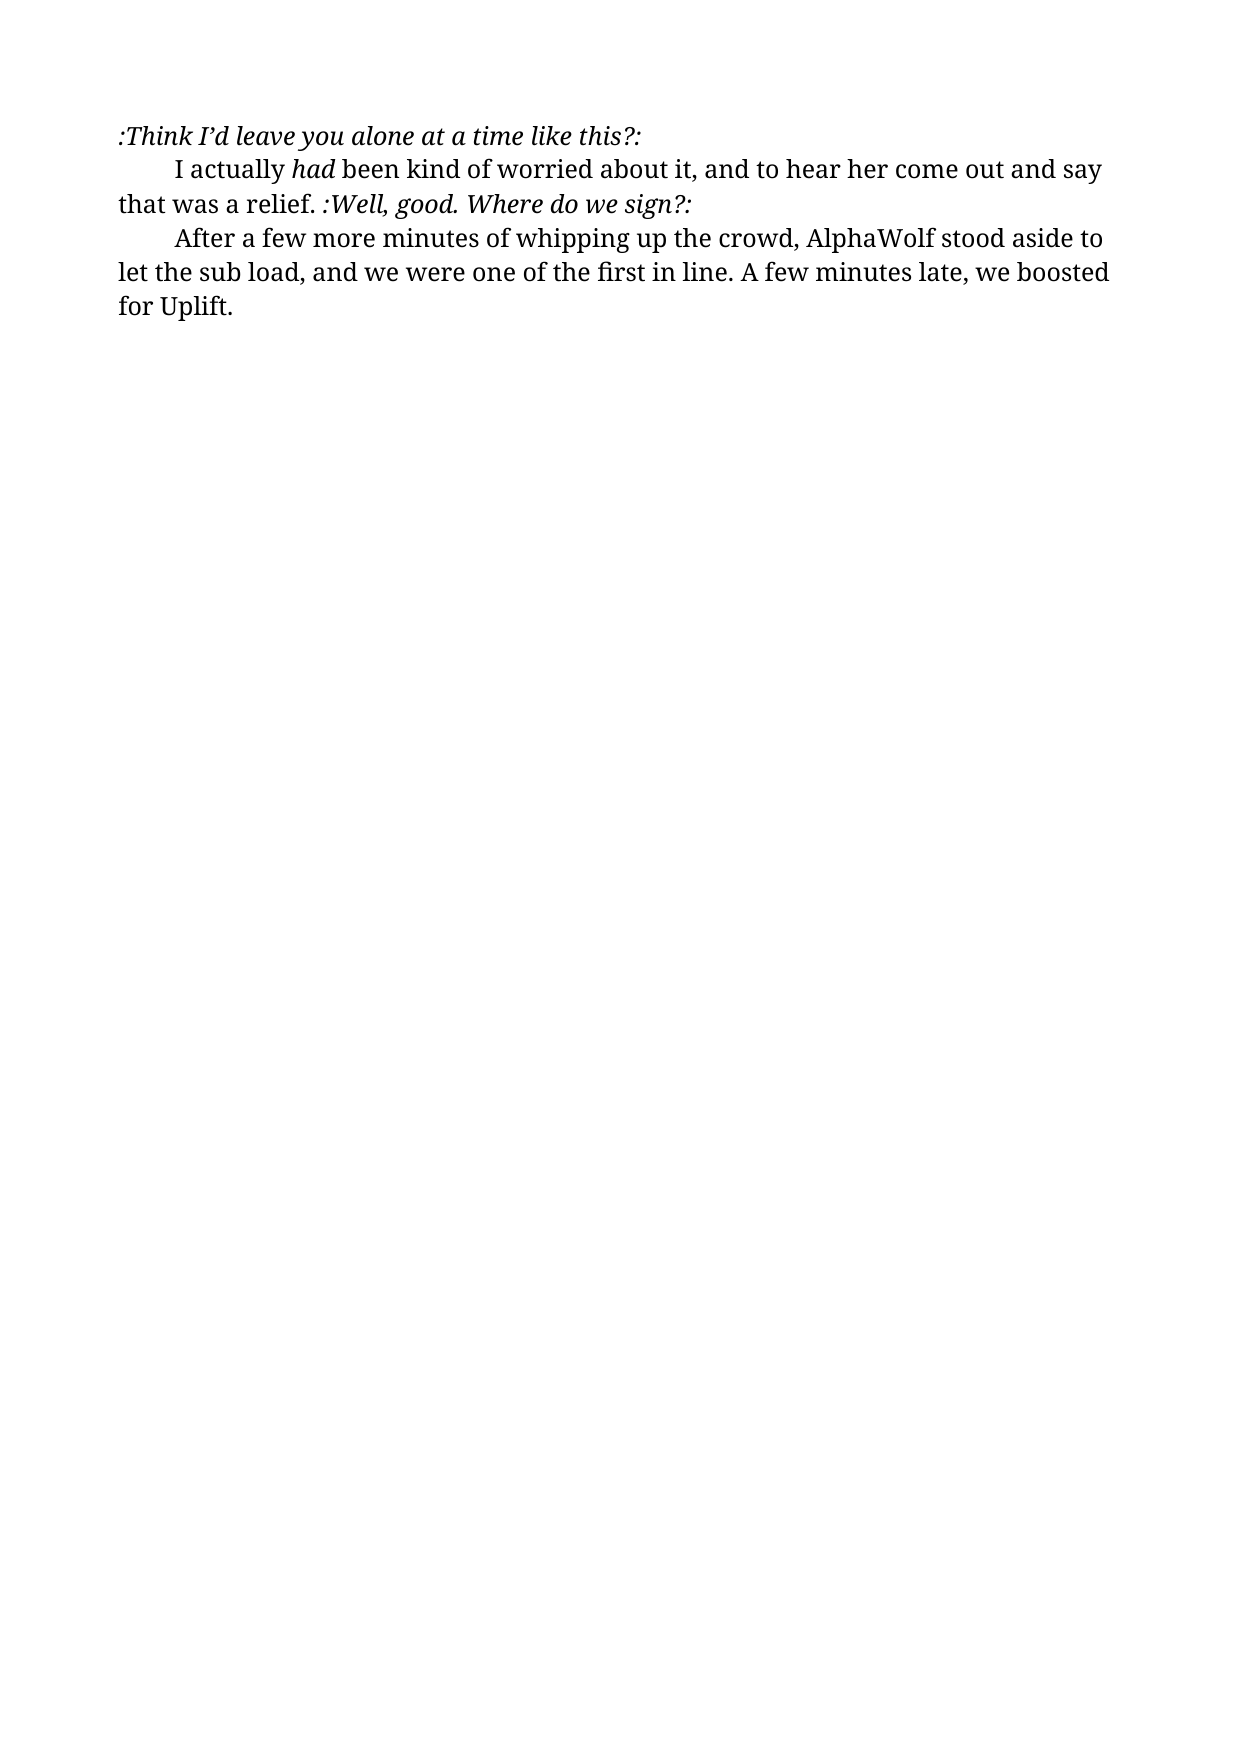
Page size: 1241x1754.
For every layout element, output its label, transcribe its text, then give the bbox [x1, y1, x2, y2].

text :Think I’d leave you alone at a time like this?: [118, 118, 1122, 152]
text After a few more minutes of whipping up the crowd, AlphaWolf stood aside to let the sub load, and we were one of the first in line. A few minutes late, we boosted for Uplift. [118, 220, 1122, 322]
text I actually had been kind of worried about it, and to hear her come out and say that was a relief. :Well, good. Where do we sign?: [118, 152, 1122, 220]
